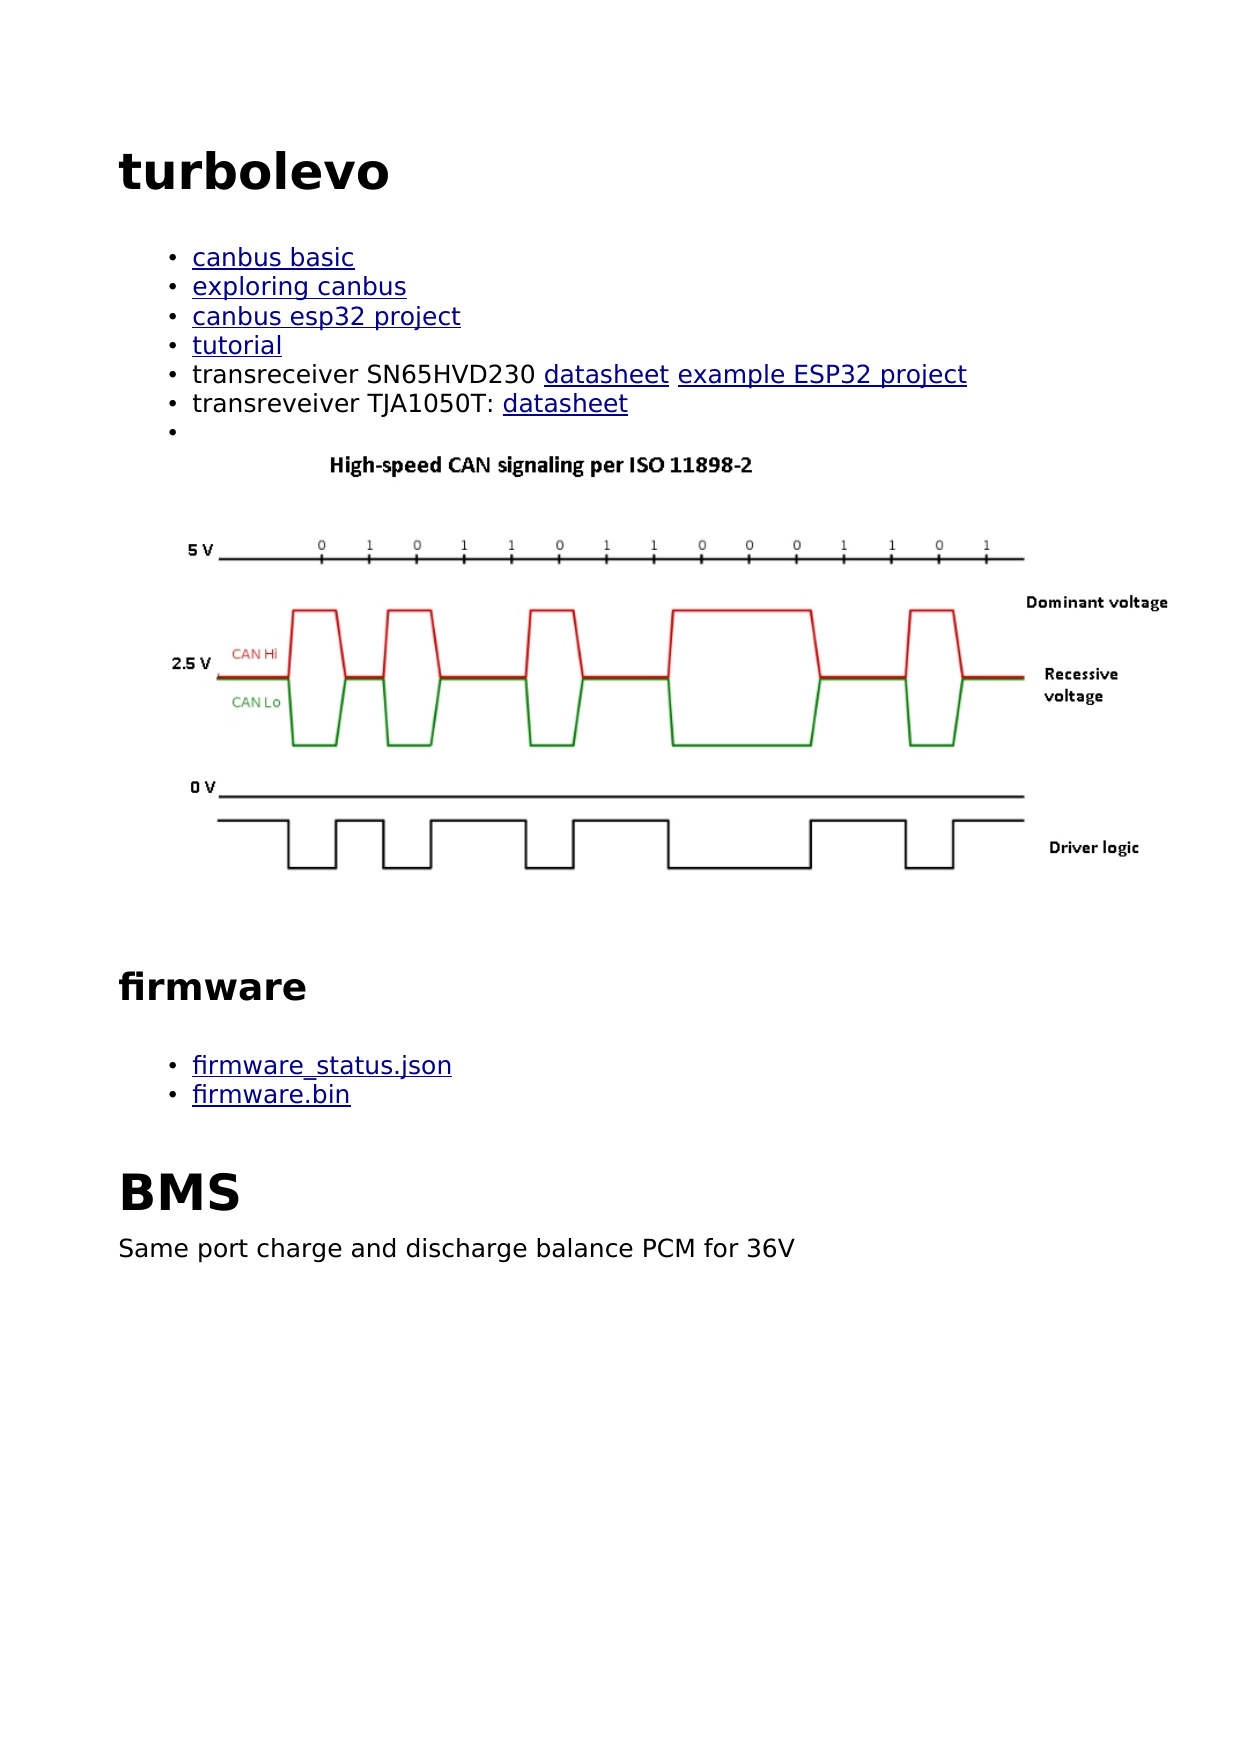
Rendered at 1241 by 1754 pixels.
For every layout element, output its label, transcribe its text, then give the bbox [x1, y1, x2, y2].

subtitle turbolevo [118, 143, 1122, 201]
text Same port charge and discharge balance PCM for 36V [118, 1234, 1122, 1263]
subtitle firmware [118, 965, 1122, 1009]
list exploring canbus [177, 272, 1122, 302]
list firmware_status.json [177, 1051, 1122, 1080]
list transreveiver TJA1050T: datasheet [177, 389, 1122, 418]
picture [168, 447, 1173, 911]
list firmware.bin [177, 1080, 1122, 1109]
subtitle BMS [118, 1164, 1122, 1222]
list tutorial [177, 331, 1122, 360]
list transreceiver SN65HVD230 datasheet example ESP32 project [177, 360, 1122, 389]
list canbus esp32 project [177, 302, 1122, 331]
list canbus basic [177, 243, 1122, 272]
